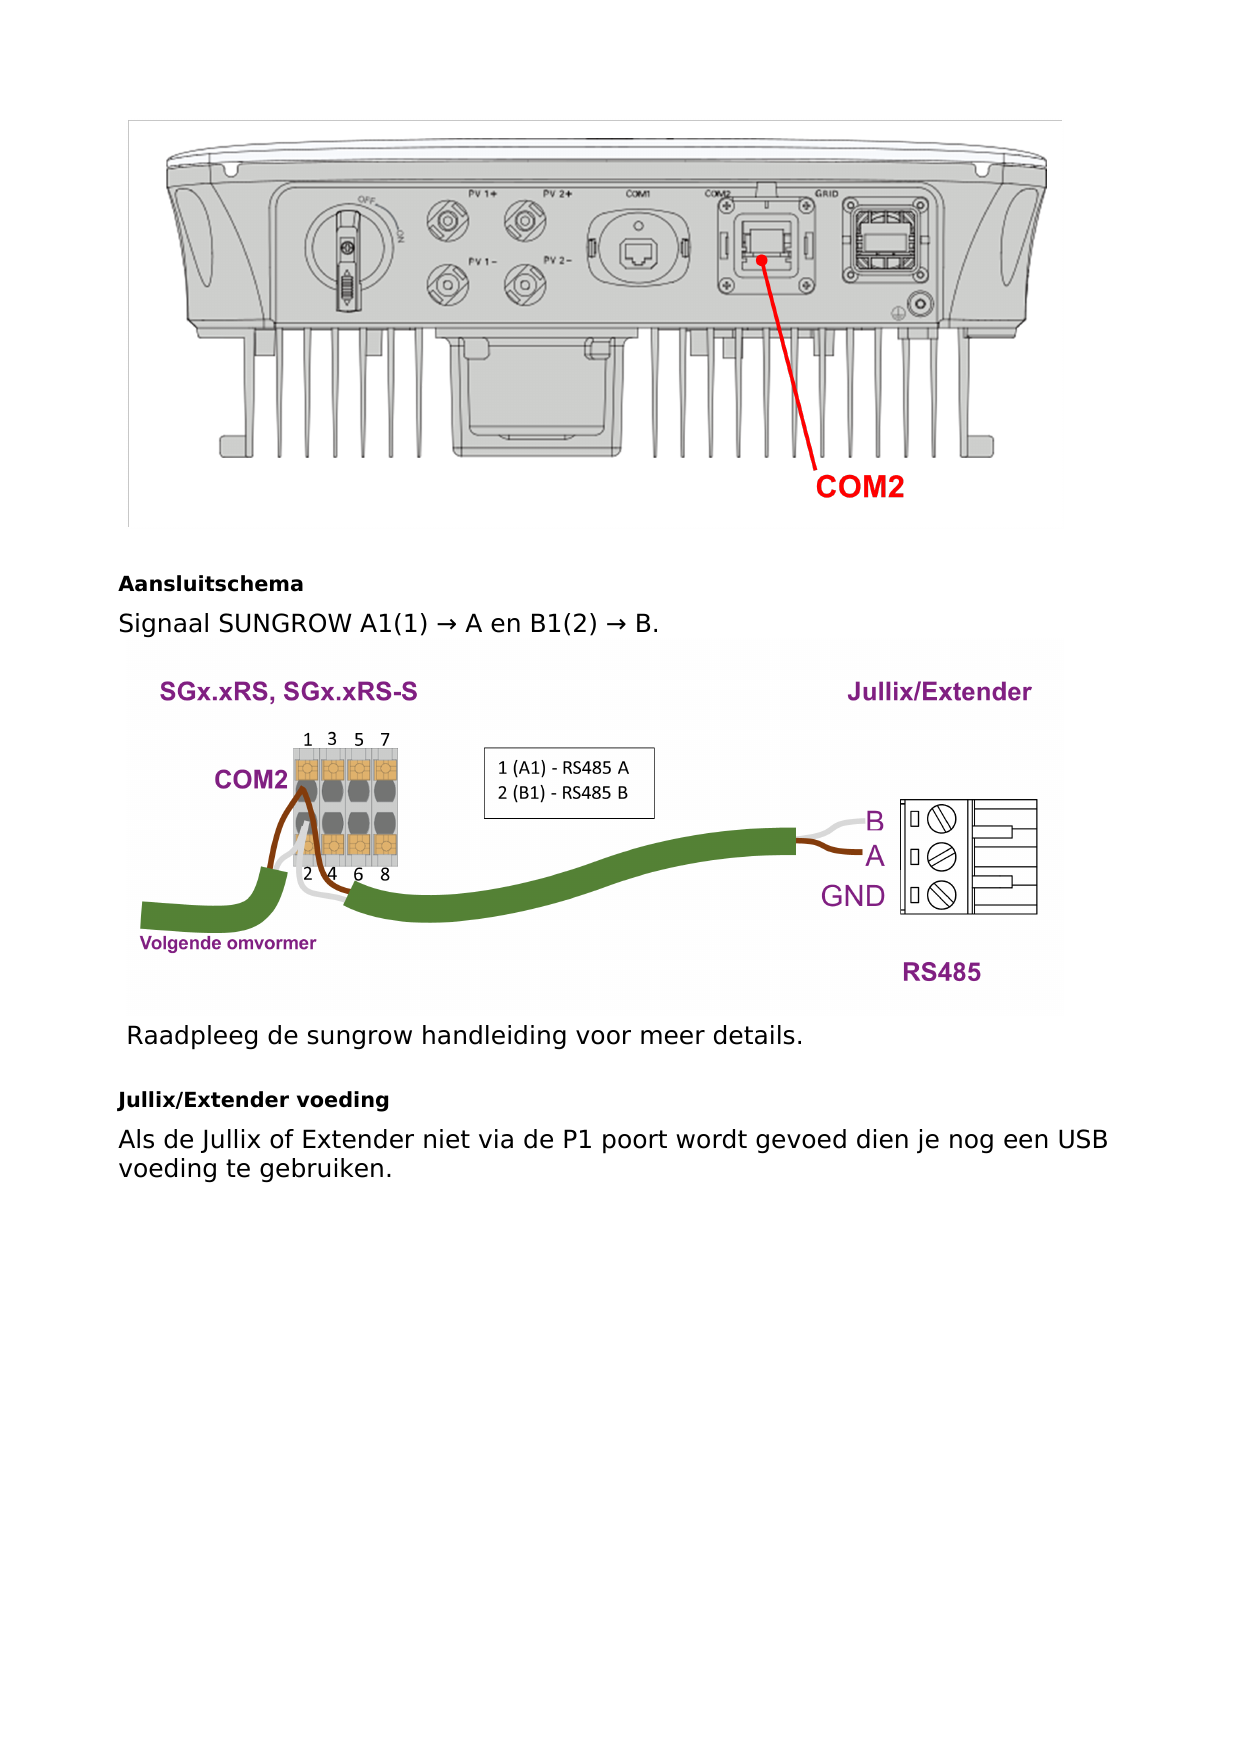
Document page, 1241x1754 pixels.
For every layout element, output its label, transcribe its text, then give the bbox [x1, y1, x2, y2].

text Signaal SUNGROW A1(1) → A en B1(2) → B. Raadpleeg de sungrow handleiding voor meer details. [118, 609, 1122, 1051]
text Als de Jullix of Extender niet via de P1 poort wordt gevoed dien je nog een USB voeding te gebruiken. [118, 1125, 1122, 1212]
picture [126, 118, 1064, 529]
subtitle Aansluitschema [118, 572, 1122, 597]
text [118, 118, 1122, 535]
picture [126, 638, 1064, 1016]
subtitle Jullix/Extender voeding [118, 1088, 1122, 1112]
